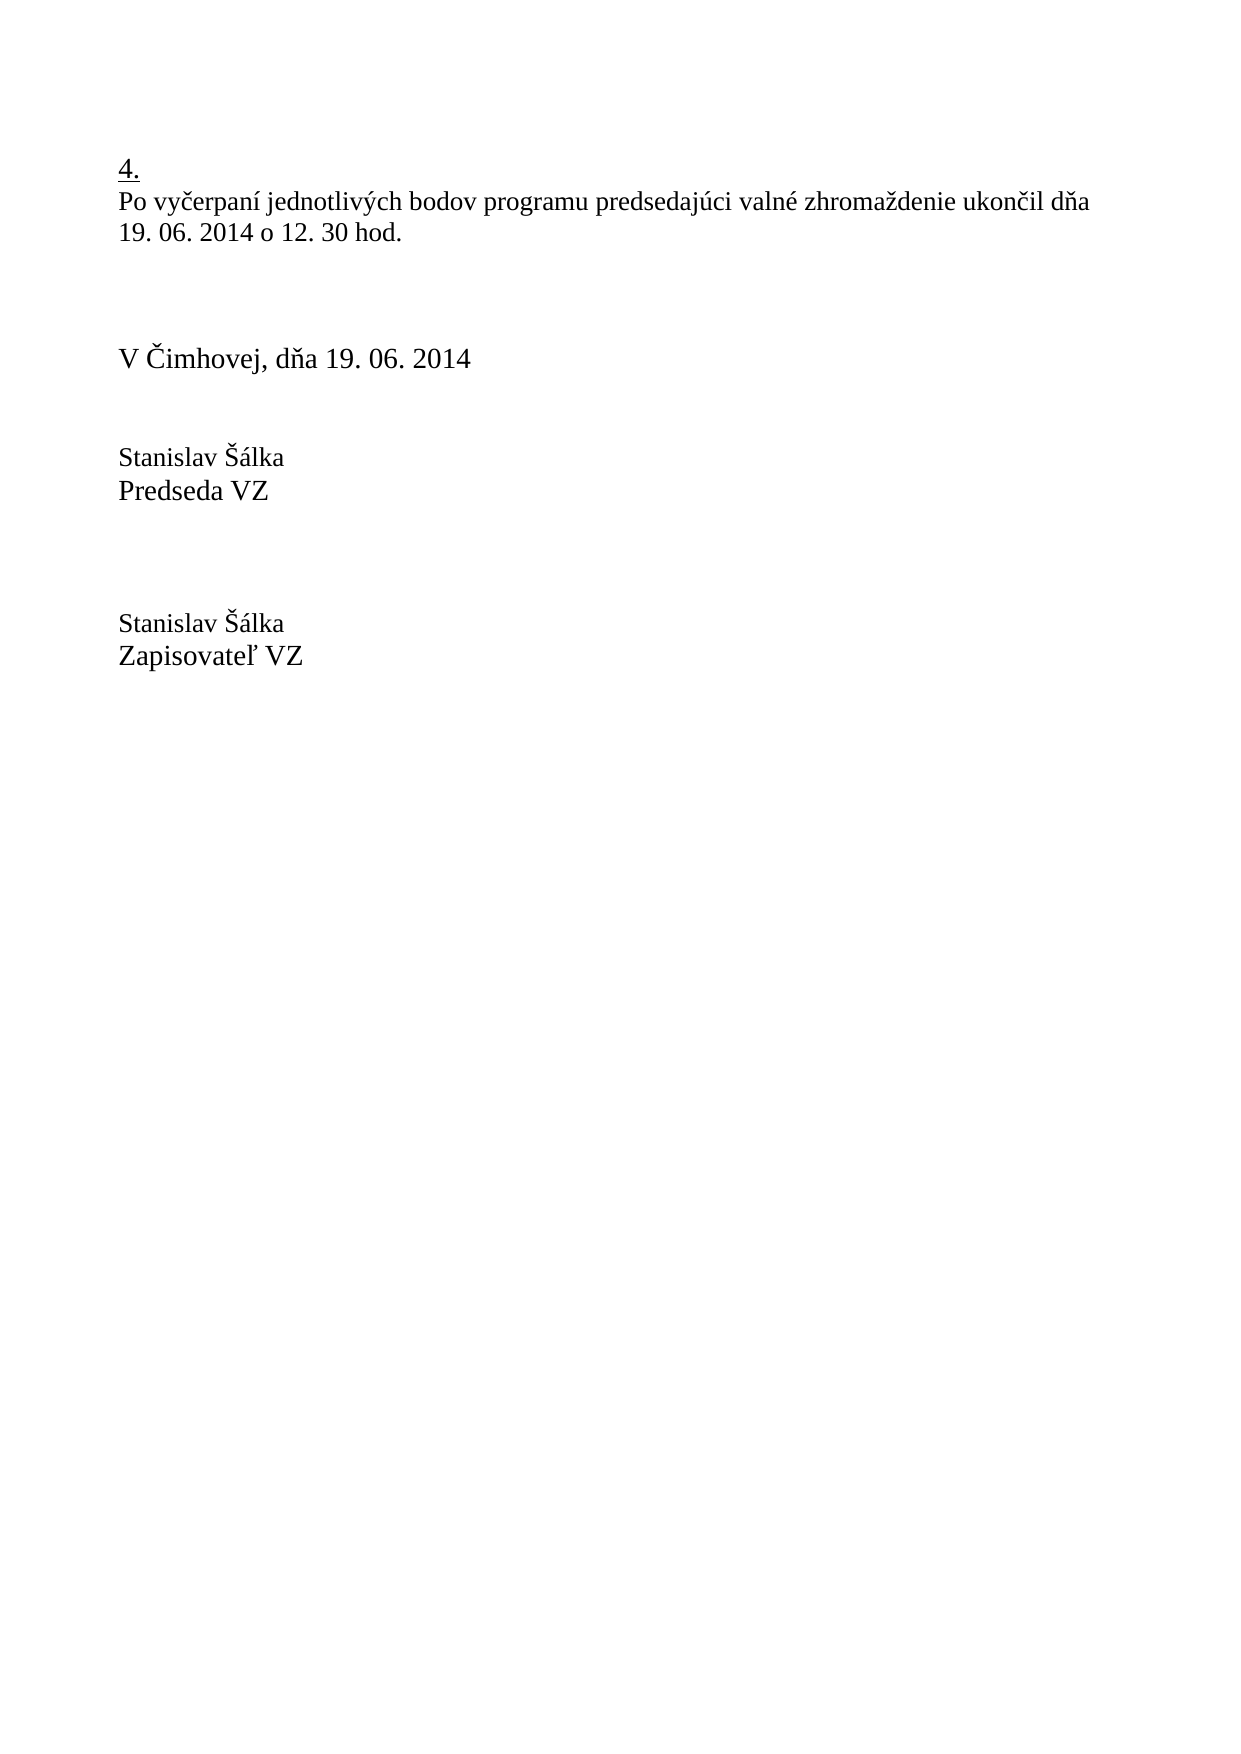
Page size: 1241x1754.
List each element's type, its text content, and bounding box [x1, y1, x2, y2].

text Po vyčerpaní jednotlivých bodov programu predsedajúci valné zhromaždenie ukončil dňa 19. 06. 2014 o 12. 30 hod. [118, 185, 1121, 247]
text 4. [118, 152, 1121, 185]
text Zapisovateľ VZ [118, 638, 1121, 672]
text Stanislav Šálka [118, 442, 1121, 473]
text V Čimhovej, dňa 19. 06. 2014 [118, 341, 1121, 374]
text Predseda VZ [118, 473, 1121, 506]
text Stanislav Šálka [118, 607, 1121, 638]
